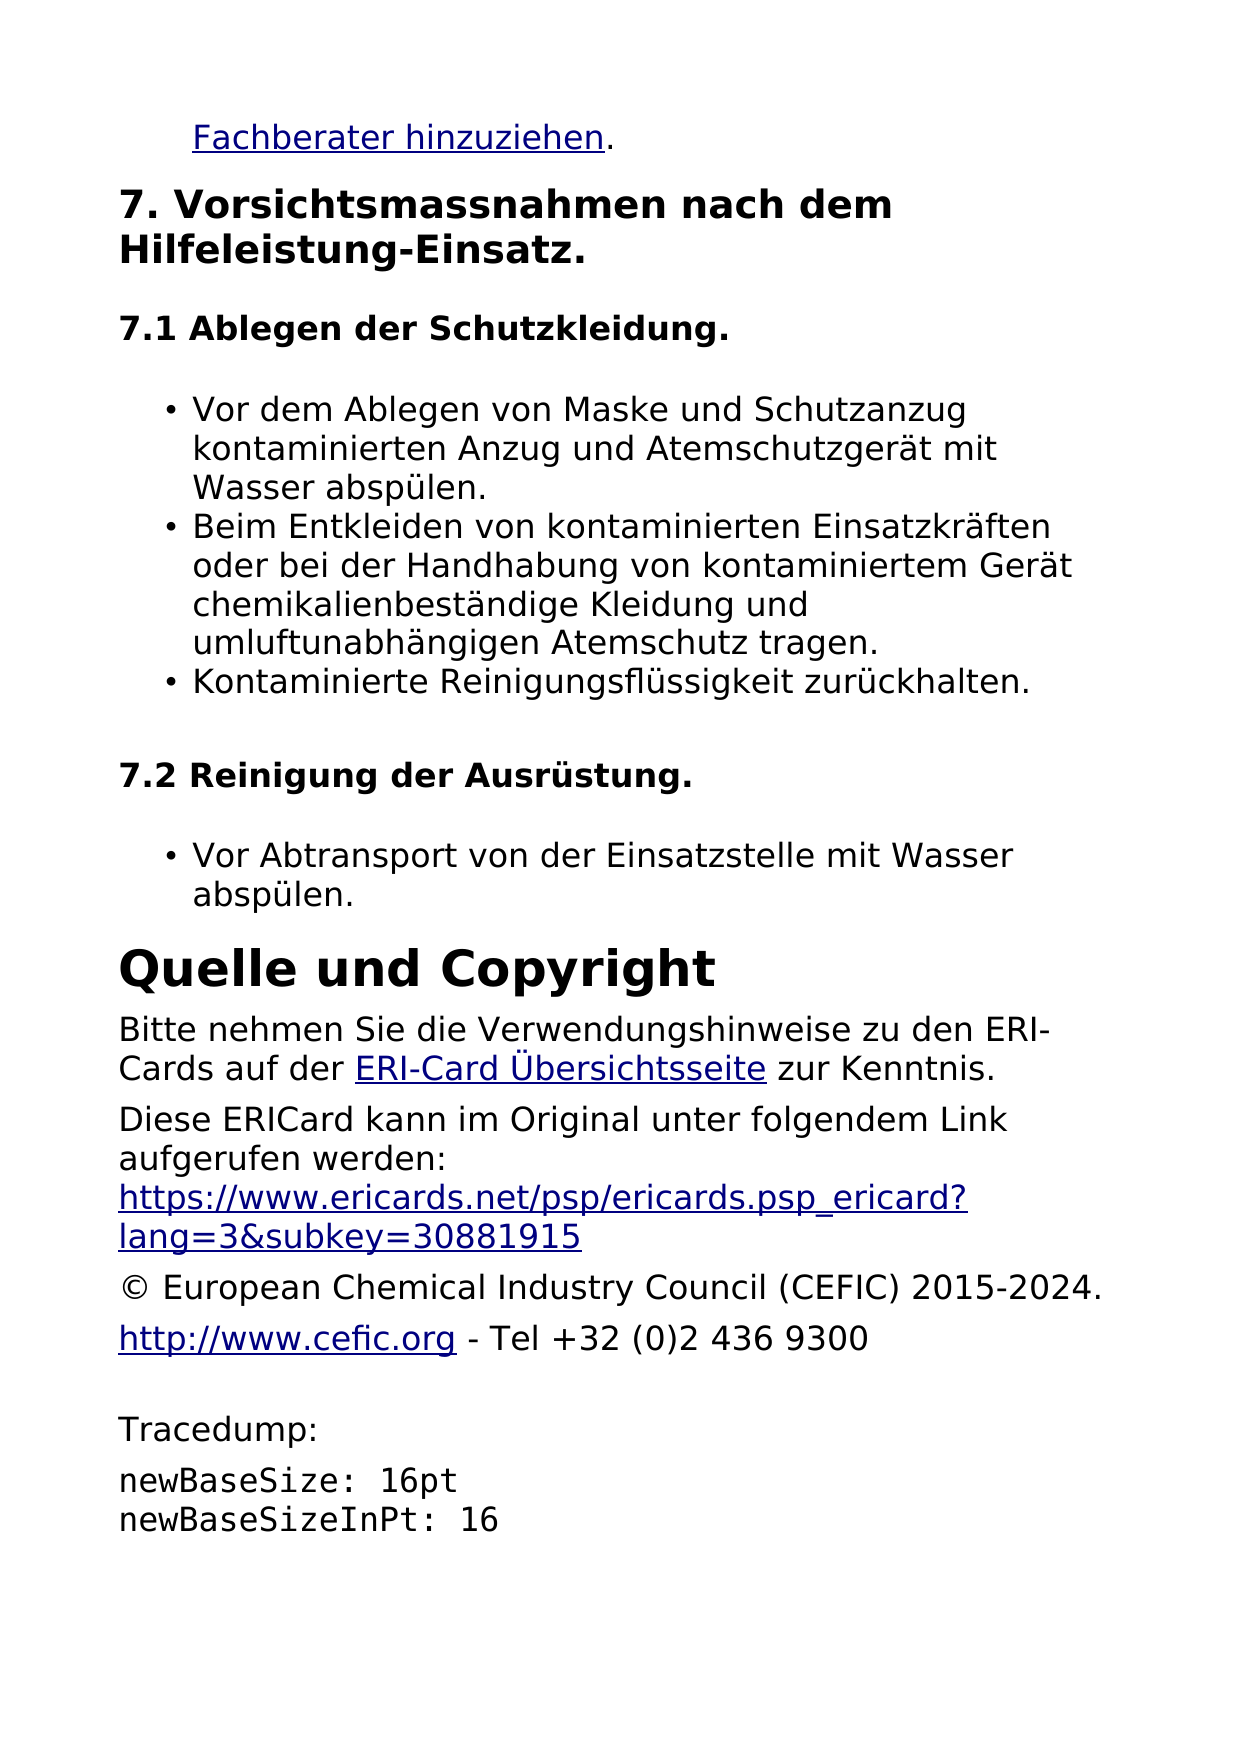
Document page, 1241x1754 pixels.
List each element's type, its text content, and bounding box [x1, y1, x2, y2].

text Tracedump: [118, 1371, 1122, 1449]
list Kontaminierte Reinigungsflüssigkeit zurückhalten. [177, 663, 1122, 702]
text Diese ERICard kann im Original unter folgendem Link aufgerufen werden: https://www.ericards.net/psp/ericards.psp_ericard?lang=3&subkey=30881915 [118, 1101, 1122, 1256]
subtitle 7.2 Reinigung der Ausrüstung. [118, 756, 1122, 795]
text © European Chemical Industry Council (CEFIC) 2015-2024. [118, 1268, 1122, 1307]
text Bitte nehmen Sie die Verwendungshinweise zu den ERI-Cards auf der ERI-Card Übersichtsseite zur Kenntnis. [118, 1010, 1122, 1088]
list Beim Entkleiden von kontaminierten Einsatzkräften oder bei der Handhabung von kontaminiertem Gerät chemikalienbeständige Kleidung und umluftunabhängigen Atemschutz tragen. [177, 507, 1122, 663]
subtitle Quelle und Copyright [118, 939, 1122, 998]
subtitle 7.1 Ablegen der Schutzkleidung. [118, 310, 1122, 349]
list Vor Abtransport von der Einsatzstelle mit Wasser abspülen. [177, 837, 1122, 914]
text http://www.cefic.org - Tel +32 (0)2 436 9300 [118, 1320, 1122, 1359]
subtitle 7. Vorsichtsmassnahmen nach dem Hilfeleistung-Einsatz. [118, 182, 1122, 272]
text newBaseSize: 16pt newBaseSizeInPt: 16 [118, 1461, 1122, 1539]
list Fachberater hinzuziehen. [177, 118, 1122, 157]
list Vor dem Ablegen von Maske und Schutzanzug kontaminierten Anzug und Atemschutzgerät mit Wasser abspülen. [177, 391, 1122, 507]
